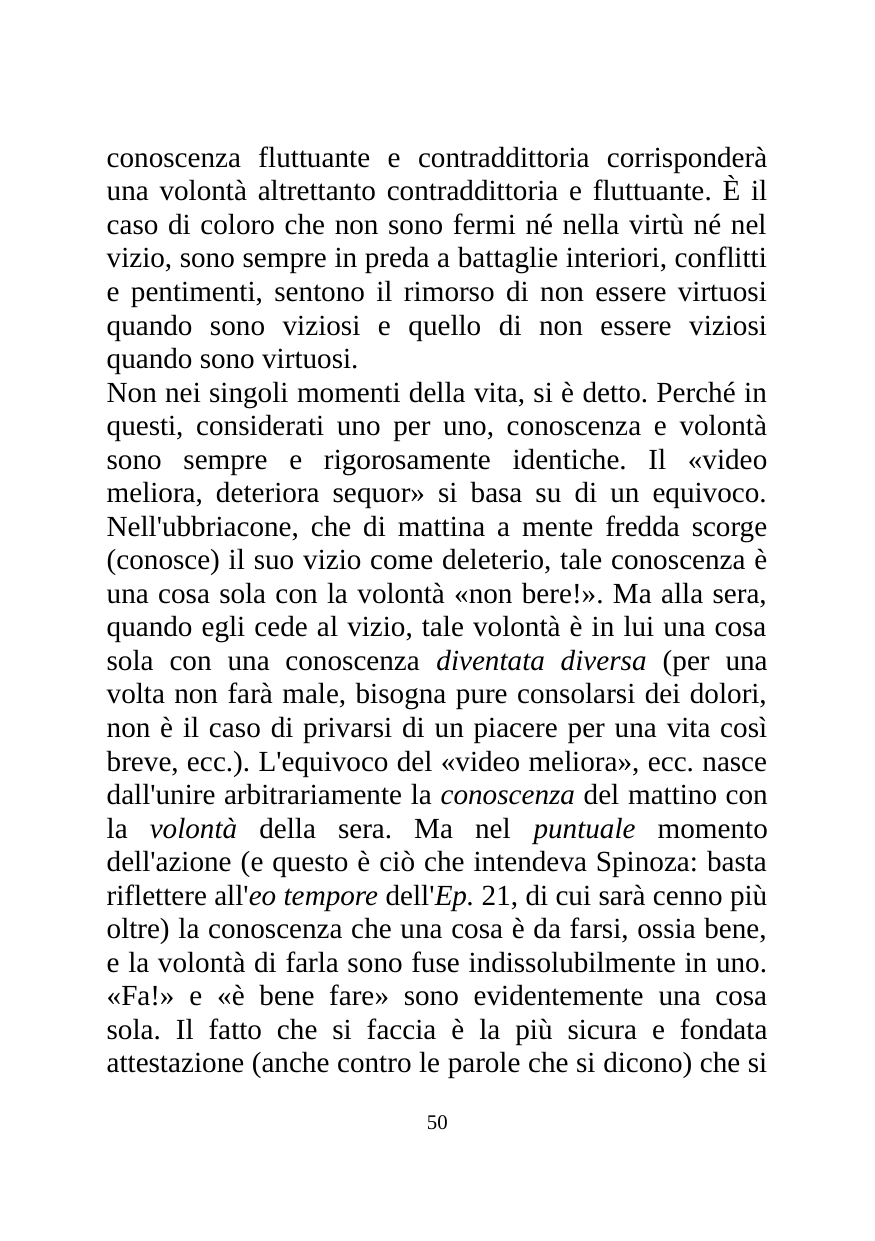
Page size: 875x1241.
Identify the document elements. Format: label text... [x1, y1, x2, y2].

text conoscenza fluttuante e contraddittoria corrisponderà una volontà altrettanto contraddittoria e fluttuante. È il caso di coloro che non sono fermi né nella virtù né nel vizio, sono sempre in preda a battaglie interiori, conflitti e pentimenti, sentono il rimorso di non essere virtuosi quando sono viziosi e quello di non essere viziosi quando sono virtuosi. [106, 140, 768, 375]
text Non nei singoli momenti della vita, si è detto. Perché in questi, considerati uno per uno, conoscenza e volontà sono sempre e rigorosamente identiche. Il «video meliora, deteriora sequor» si basa su di un equivoco. Nell'ubbriacone, che di mattina a mente fredda scorge (conosce) il suo vizio come deleterio, tale conoscenza è una cosa sola con la volontà «non bere!». Ma alla sera, quando egli cede al vizio, tale volontà è in lui una cosa sola con una conoscenza diventata diversa (per una volta non farà male, bisogna pure consolarsi dei dolori, non è il caso di privarsi di un piacere per una vita così breve, ecc.). L'equivoco del «video meliora», ecc. nasce dall'unire arbitrariamente la conoscenza del mattino con la volontà della sera. Ma nel puntuale momento dell'azione (e questo è ciò che intendeva Spinoza: basta riflettere all'eo tempore dell'Ep. 21, di cui sarà cenno più oltre) la conoscenza che una cosa è da farsi, ossia bene, e la volontà di farla sono fuse indissolubilmente in uno. «Fa!» e «è bene fare» sono evidentemente una cosa sola. Il fatto che si faccia è la più sicura e fondata attestazione (anche contro le parole che si dicono) che si [106, 375, 768, 1079]
